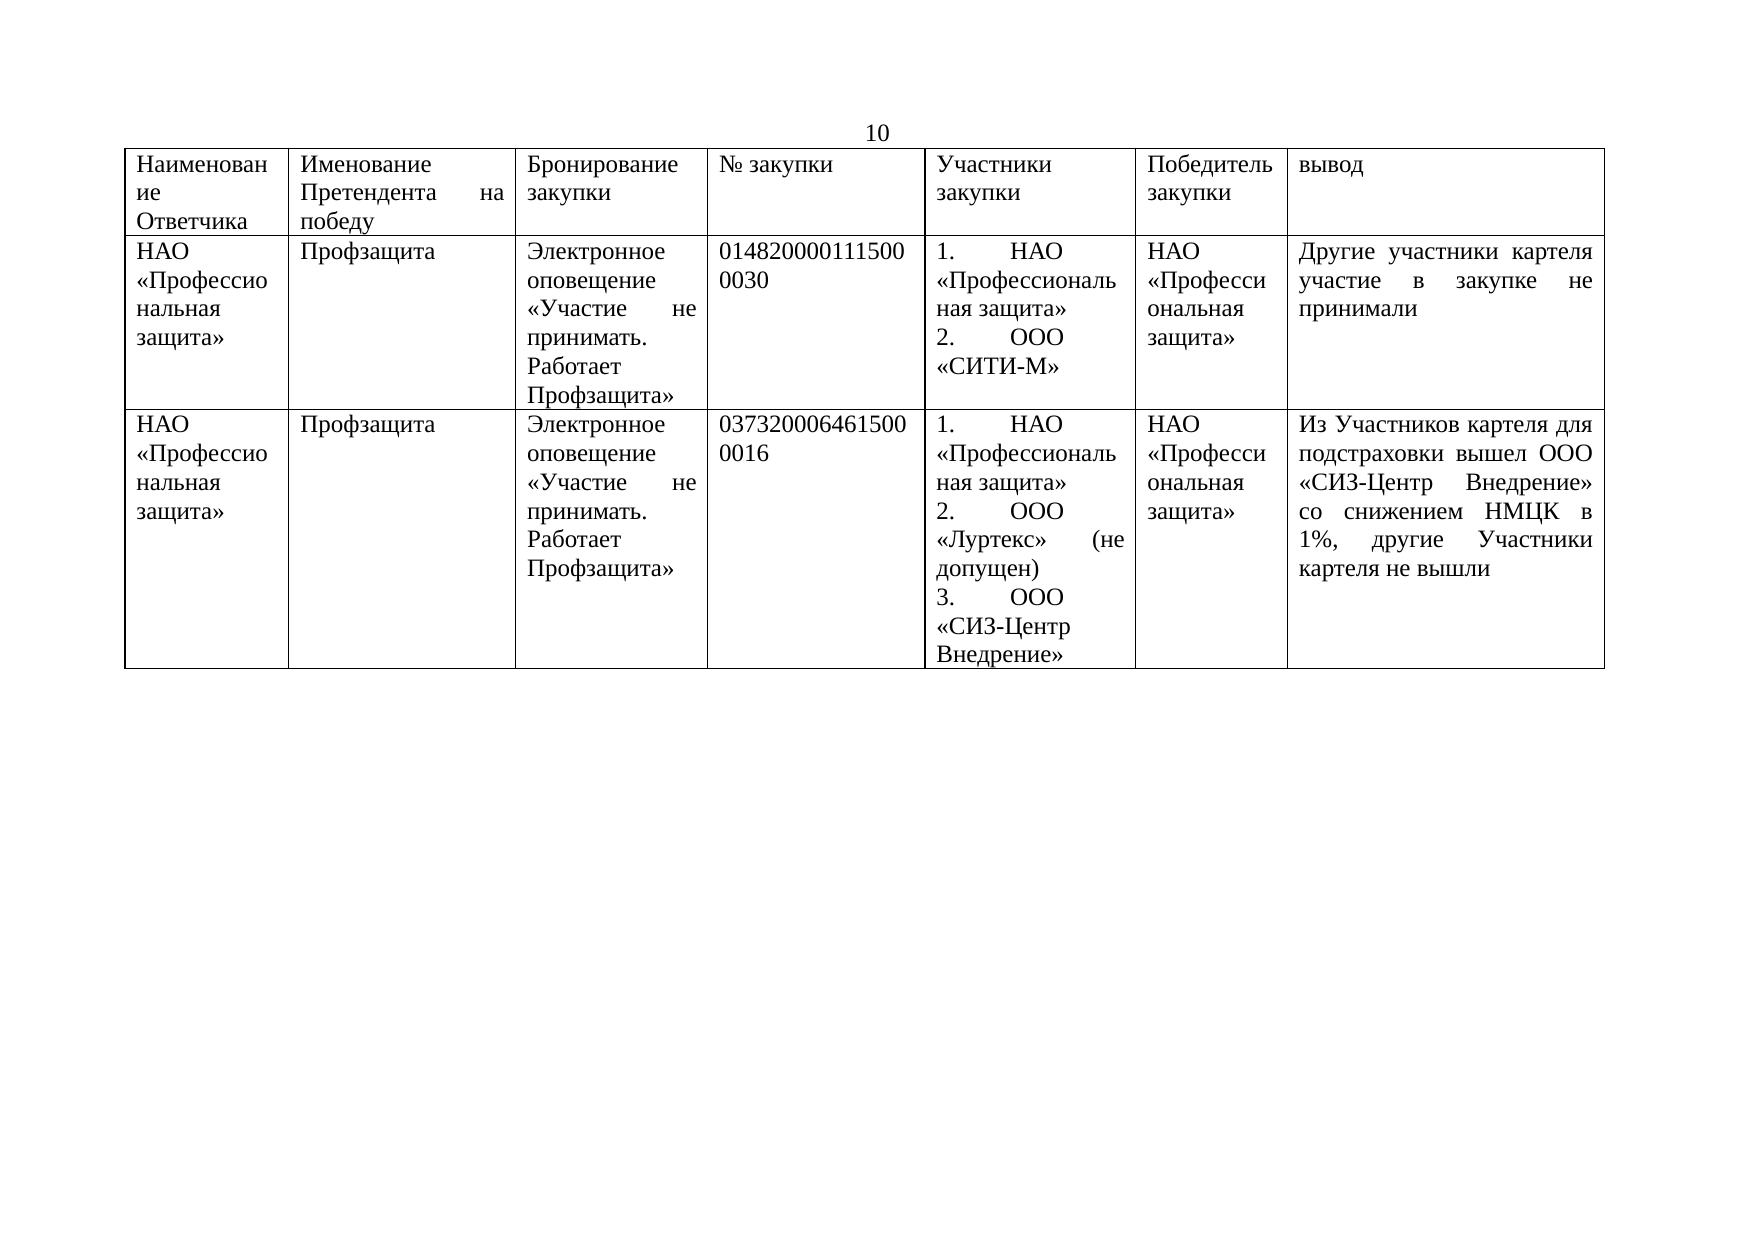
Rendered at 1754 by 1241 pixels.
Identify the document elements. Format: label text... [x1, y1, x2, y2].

table_cell Профзащита [289, 410, 515, 668]
table_cell НАО «Профессиональная защита» ООО «СИТИ-М» [926, 236, 1135, 408]
table_cell НАО «Профессиональная защита» [1136, 236, 1287, 408]
table_header вывод [1288, 149, 1604, 235]
table_cell Профзащита [289, 236, 515, 408]
table_cell Другие участники картеля участие в закупке не принимали [1288, 236, 1604, 408]
table_header № закупки [708, 149, 924, 235]
table_cell НАО «Профессиональная защита» ООО «Луртекс» (не допущен) ООО «СИЗ-Центр Внедрение» [926, 410, 1135, 668]
table_cell 0373200064615000016 [708, 410, 924, 668]
table_cell НАО «Профессиональная защита» [1136, 410, 1287, 668]
table_cell Электронное оповещение «Участие не принимать. Работает Профзащита» [516, 410, 707, 668]
table_header Именование Претендента на победу [289, 149, 515, 235]
table_cell НАО «Профессиональная защита» [126, 236, 288, 408]
table_cell НАО «Профессиональная защита» [126, 410, 288, 668]
table_cell 0148200001115000030 [708, 236, 924, 408]
table_cell Из Участников картеля для подстраховки вышел ООО «СИЗ-Центр Внедрение» со снижением НМЦК в 1%, другие Участники картеля не вышли [1288, 410, 1604, 668]
table_cell Электронное оповещение «Участие не принимать. Работает Профзащита» [516, 236, 707, 408]
table_header Наименование Ответчика [126, 149, 288, 235]
table_header Победитель закупки [1136, 149, 1287, 235]
table_header Бронирование закупки [516, 149, 707, 235]
table_header Участники закупки [926, 149, 1135, 235]
